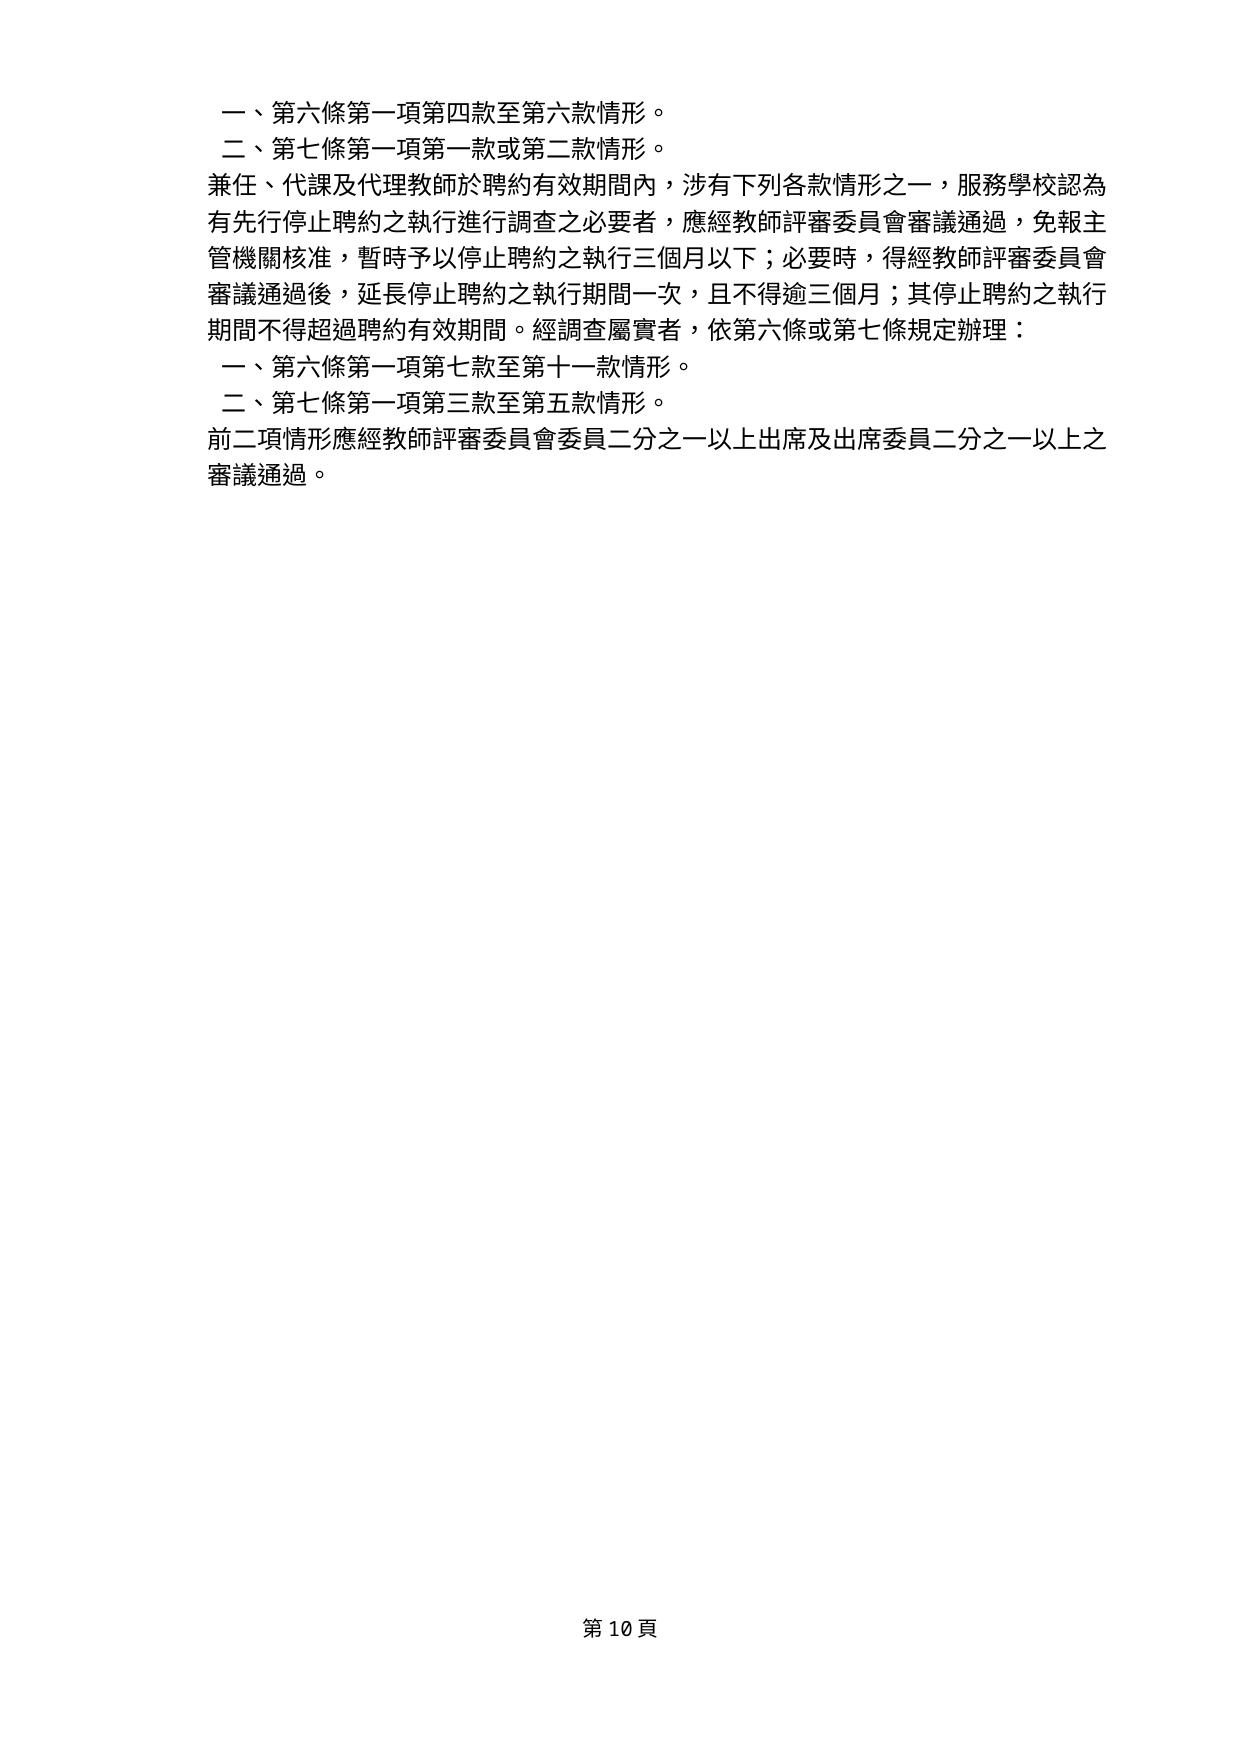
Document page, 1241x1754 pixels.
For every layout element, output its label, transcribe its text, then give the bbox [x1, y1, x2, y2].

text 兼任、代課及代理教師於聘約有效期間內，涉有下列各款情形之一，服務學校認為有先行停止聘約之執行進行調查之必要者，應經教師評審委員會審議通過，免報主管機關核准，暫時予以停止聘約之執行三個月以下；必要時，得經教師評審委員會審議通過後，延長停止聘約之執行期間一次，且不得逾三個月；其停止聘約之執行期間不得超過聘約有效期間。經調查屬實者，依第六條或第七條規定辦理： [207, 166, 1122, 347]
text 二、第七條第一項第三款至第五款情形。 [207, 383, 1122, 419]
text 前二項情形應經教師評審委員會委員二分之一以上出席及出席委員二分之一以上之審議通過。 [207, 419, 1122, 492]
text 一、第六條第一項第七款至第十一款情形。 [207, 347, 1122, 383]
text 二、第七條第一項第一款或第二款情形。 [207, 129, 1122, 166]
text 一、第六條第一項第四款至第六款情形。 [207, 93, 1122, 129]
